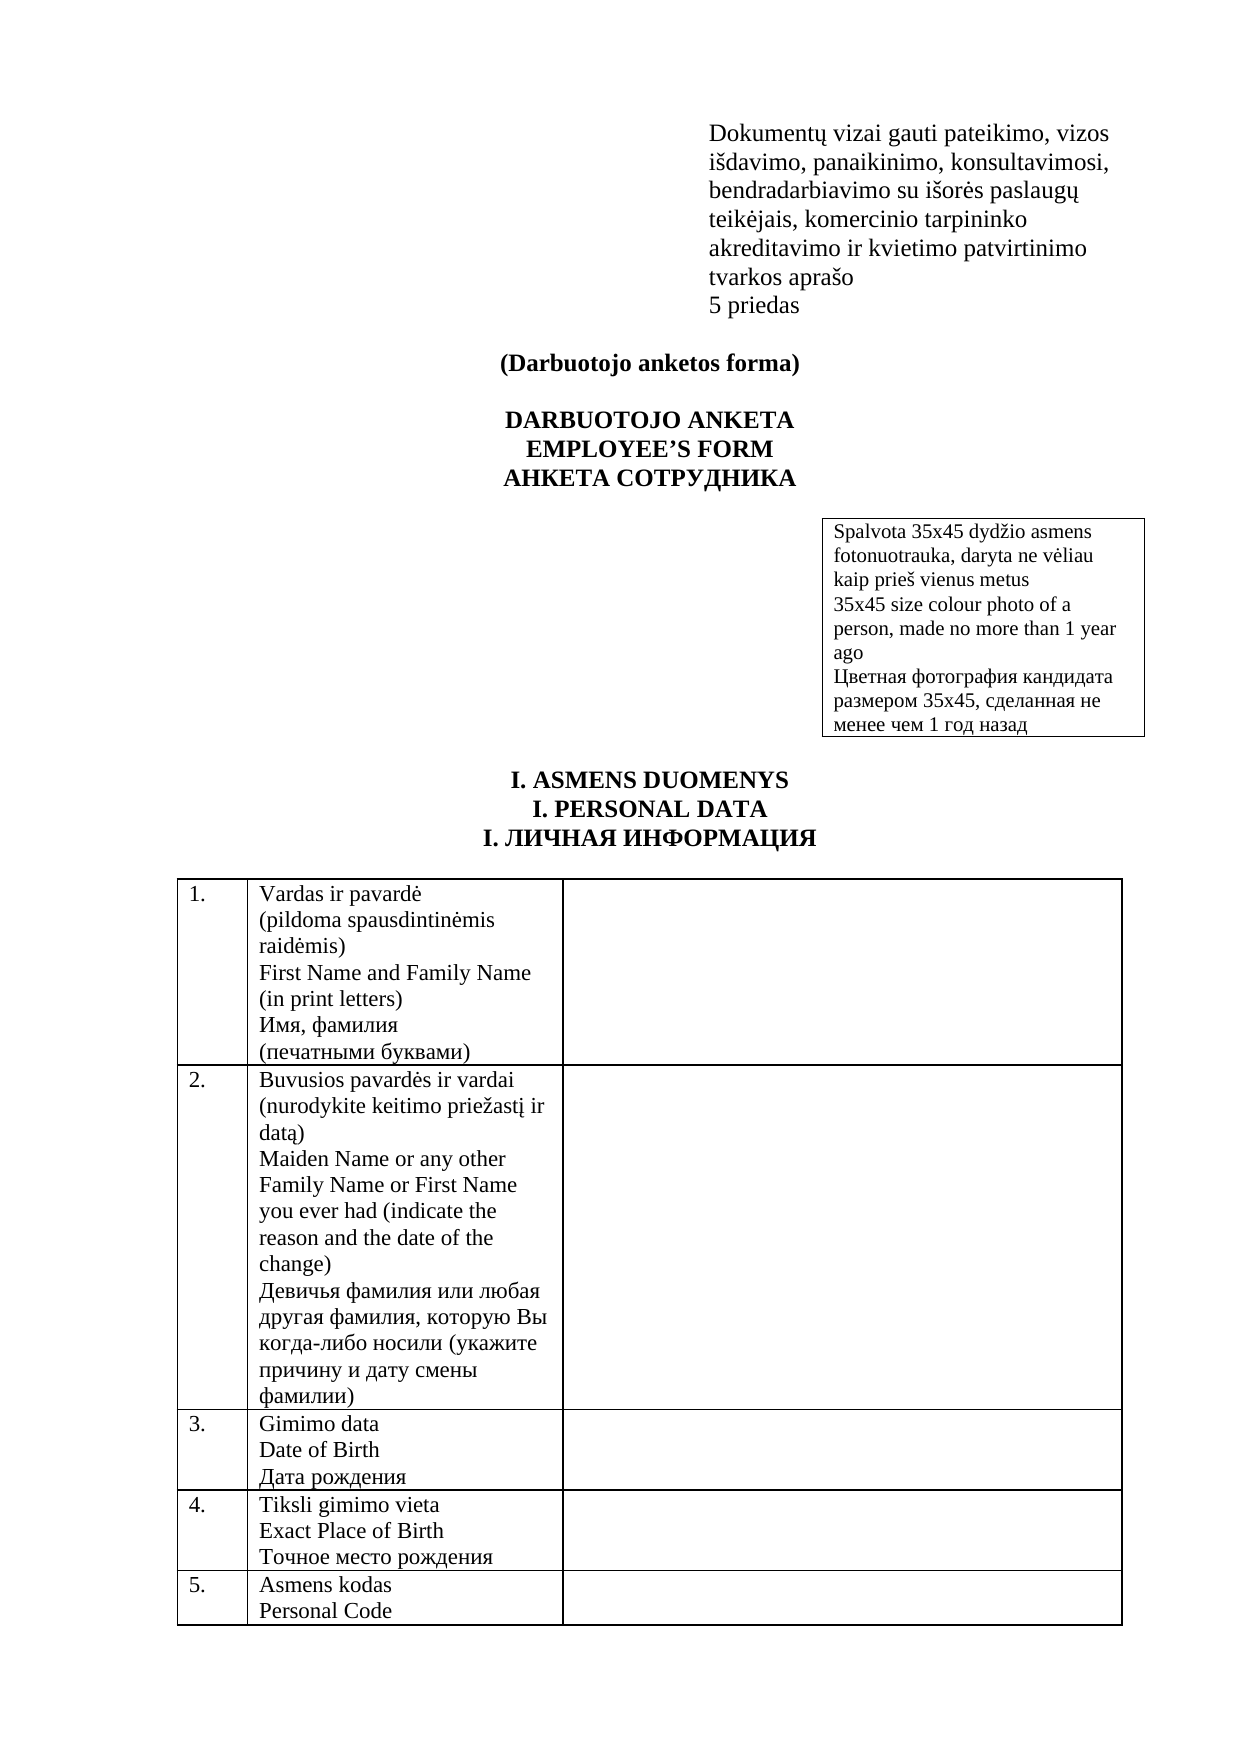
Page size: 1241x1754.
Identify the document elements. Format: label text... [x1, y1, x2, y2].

table_cell 3. [178, 1410, 247, 1489]
text DARBUOTOJO ANKETA [177, 406, 1122, 434]
text АНКЕТА СОТРУДНИКА [177, 463, 1122, 492]
table_header Spalvota 35x45 dydžio asmens fotonuotrauka, daryta ne vėliau kaip prieš vienus metus 35x45 size colour photo of a person, made no more than 1 year ago Цветная фотография кандидата размером 35х45, сделанная не менее чем 1 год назад [823, 519, 1144, 736]
text išdavimo, panaikinimo, konsultavimosi, [177, 147, 1122, 176]
text 5 priedas [177, 291, 1122, 319]
table_cell [564, 1410, 1121, 1489]
text EMPLOYEE’S FORM [177, 434, 1122, 463]
table_cell Gimimo data Date of Birth Дата рождения [248, 1410, 562, 1489]
text Dokumentų vizai gauti pateikimo, vizos [709, 118, 1122, 147]
table_header [500, 518, 822, 736]
text I. personal data [177, 794, 1122, 823]
table_cell 5. [178, 1571, 247, 1624]
text I. Личная информация [177, 823, 1122, 852]
table_cell 4. [178, 1491, 247, 1570]
table_cell [564, 1571, 1121, 1624]
table_header Vardas ir pavardė (pildoma spausdintinėmis raidėmis) First Name and Family Name (in print letters) Имя, фамилия (печатными буквами) [248, 880, 562, 1064]
table_cell Asmens kodas Personal Code [248, 1571, 562, 1624]
text tvarkos aprašo [177, 262, 1122, 291]
table_cell [564, 1066, 1121, 1408]
table_cell [564, 1491, 1121, 1570]
table_cell Buvusios pavardės ir vardai (nurodykite keitimo priežastį ir datą) Maiden Name or any other Family Name or First Name you ever had (indicate the reason and the date of the change) Девичья фамилия или любая другая фамилия, которую Вы когда-либо носили (укажите причину и дату смены фамилии) [248, 1066, 562, 1408]
table_cell Tiksli gimimo vieta Exact Place of Birth Точное место рождения [248, 1491, 562, 1570]
table_cell 2. [178, 1066, 247, 1408]
table_header [564, 880, 1121, 1064]
text teikėjais, komercinio tarpininko [177, 204, 1122, 233]
text (Darbuotojo anketos forma) [177, 348, 1122, 377]
text bendradarbiavimo su išorės paslaugų [177, 176, 1122, 204]
table_header [177, 518, 499, 736]
table_header 1. [178, 880, 247, 1064]
text akreditavimo ir kvietimo patvirtinimo [177, 233, 1122, 262]
text I. Asmens duomenys [177, 766, 1122, 794]
